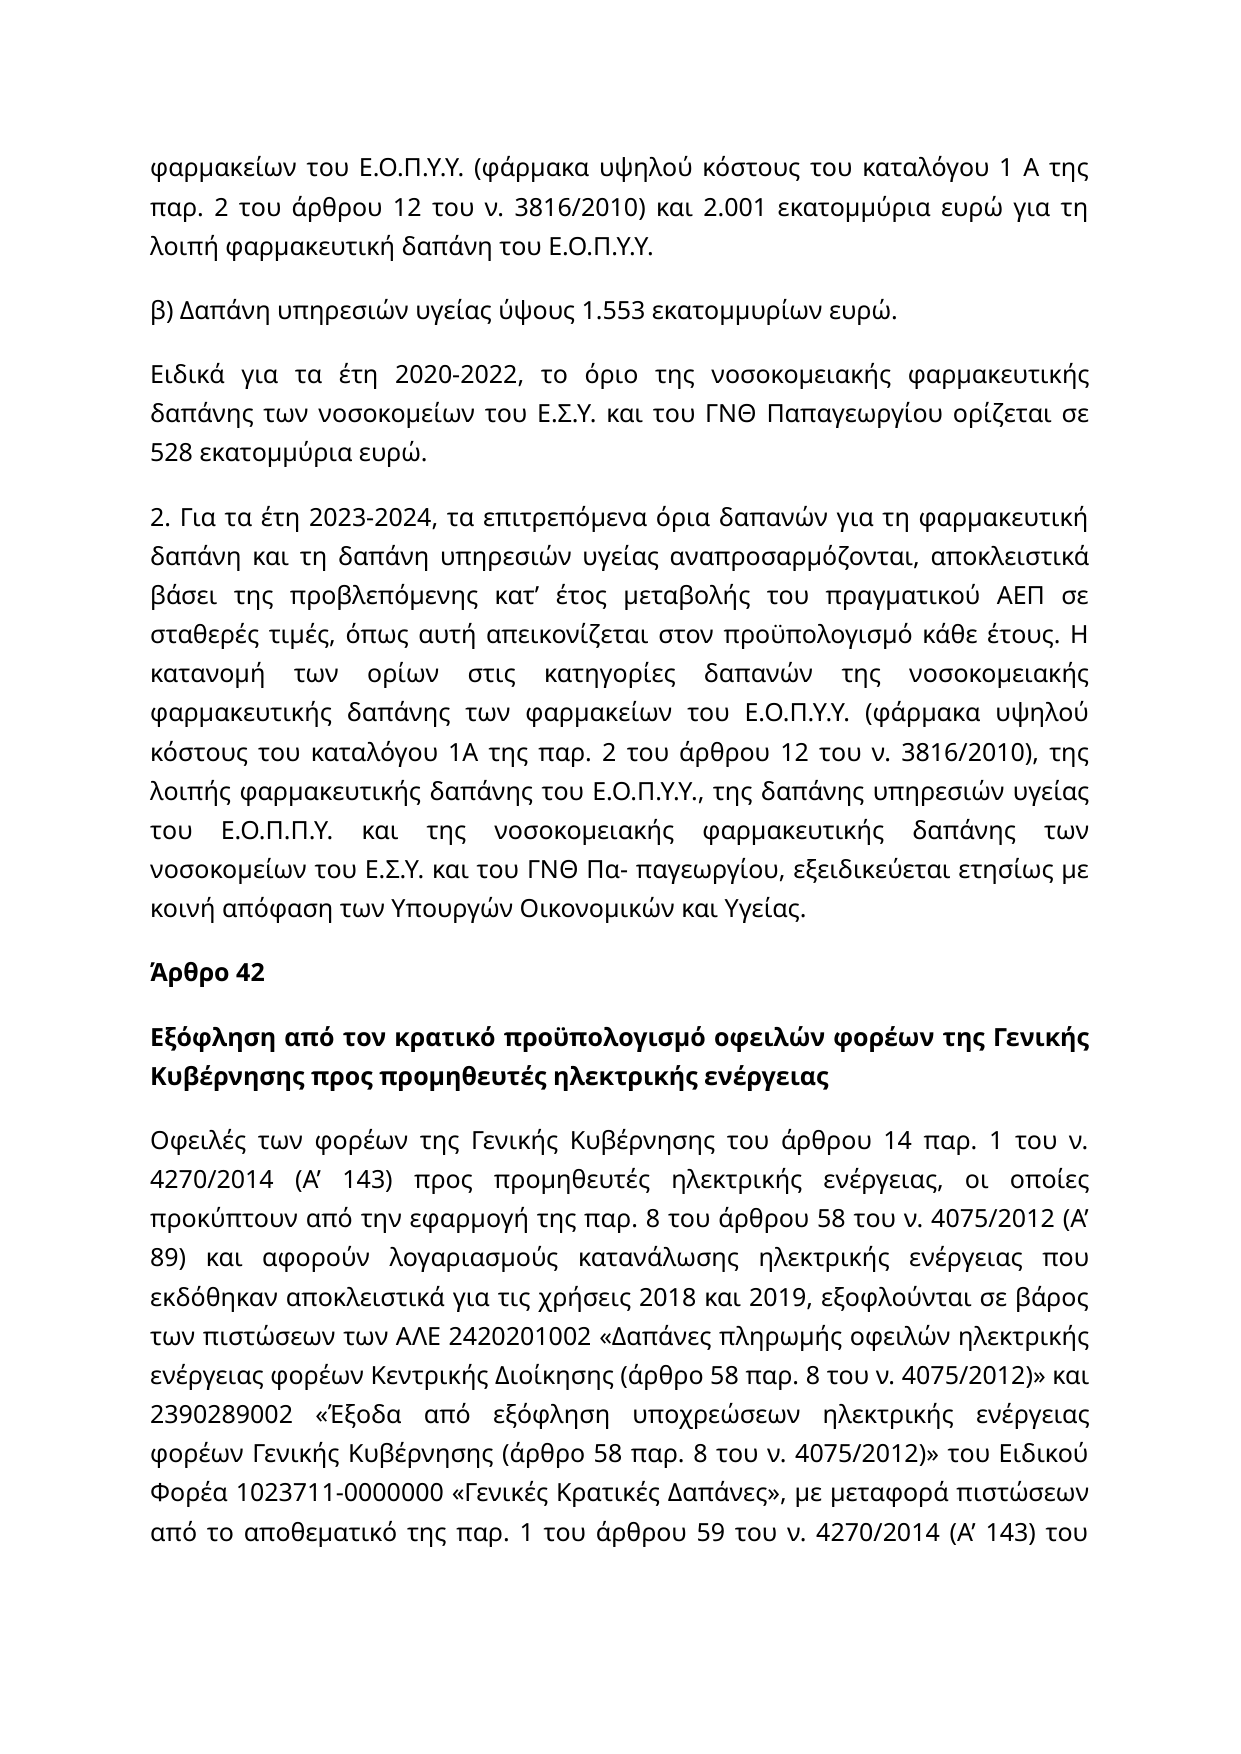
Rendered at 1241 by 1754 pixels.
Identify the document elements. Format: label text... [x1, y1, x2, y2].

text Εξόφληση από τον κρατικό προϋπολογισμό οφειλών φορέων της Γενικής Κυβέρνησης προς προμηθευτές ηλεκτρικής ενέργειας [150, 1019, 1090, 1092]
text φαρμακείων του Ε.Ο.Π.Υ.Υ. (φάρμακα υψηλού κόστους του καταλόγου 1 Α της παρ. 2 του άρθρου 12 του ν. 3816/2010) και 2.001 εκατομμύρια ευρώ για τη λοιπή φαρμακευτική δαπάνη του Ε.Ο.Π.Υ.Υ. [150, 150, 1090, 262]
text 2. Για τα έτη 2023-2024, τα επιτρεπόμενα όρια δαπανών για τη φαρμακευτική δαπάνη και τη δαπάνη υπηρεσιών υγείας αναπροσαρμόζονται, αποκλειστικά βάσει της προβλεπόμενης κατ’ έτος μεταβολής του πραγματικού ΑΕΠ σε σταθερές τιμές, όπως αυτή απεικονίζεται στον προϋπολογισμό κάθε έτους. Η κατανομή των ορίων στις κατηγορίες δαπανών της νοσοκομειακής φαρμακευτικής δαπάνης των φαρμακείων του Ε.Ο.Π.Υ.Υ. (φάρμακα υψηλού κόστους του καταλόγου 1Α της παρ. 2 του άρθρου 12 του ν. 3816/2010), της λοιπής φαρμακευτικής δαπάνης του Ε.Ο.Π.Υ.Υ., της δαπάνης υπηρεσιών υγείας του Ε.Ο.Π.Π.Υ. και της νοσοκομειακής φαρμακευτικής δαπάνης των νοσοκομείων του Ε.Σ.Υ. και του ΓΝΘ Πα- παγεωργίου, εξειδικεύεται ετησίως με κοινή απόφαση των Υπουργών Οικονομικών και Υγείας. [150, 499, 1090, 925]
text Οφειλές των φορέων της Γενικής Κυβέρνησης του άρθρου 14 παρ. 1 του ν. 4270/2014 (Α’ 143) προς προμηθευτές ηλεκτρικής ενέργειας, οι οποίες προκύπτουν από την εφαρμογή της παρ. 8 του άρθρου 58 του ν. 4075/2012 (Α’ 89) και αφορούν λογαριασμούς κατανάλωσης ηλεκτρικής ενέργειας που εκδόθηκαν αποκλειστικά για τις χρήσεις 2018 και 2019, εξοφλούνται σε βάρος των πιστώσεων των ΑΛΕ 2420201002 «Δαπάνες πληρωμής οφειλών ηλεκτρικής ενέργειας φορέων Κεντρικής Διοίκησης (άρθρο 58 παρ. 8 του ν. 4075/2012)» και 2390289002 «Έξοδα από εξόφληση υποχρεώσεων ηλεκτρικής ενέργειας φορέων Γενικής Κυβέρνησης (άρθρο 58 παρ. 8 του ν. 4075/2012)» του Ειδικού Φορέα 1023711-0000000 «Γενικές Κρατικές Δαπάνες», με μεταφορά πιστώσεων από το αποθεματικό της παρ. 1 του άρθρου 59 του ν. 4270/2014 (Α’ 143) του [150, 1122, 1090, 1548]
text Άρθρο 42 [150, 955, 1090, 989]
text Ειδικά για τα έτη 2020-2022, το όριο της νοσοκομειακής φαρμακευτικής δαπάνης των νοσοκομείων του Ε.Σ.Υ. και του ΓΝΘ Παπαγεωργίου ορίζεται σε 528 εκατομμύρια ευρώ. [150, 357, 1090, 469]
text β) Δαπάνη υπηρεσιών υγείας ύψους 1.553 εκατομμυρίων ευρώ. [150, 292, 1090, 327]
